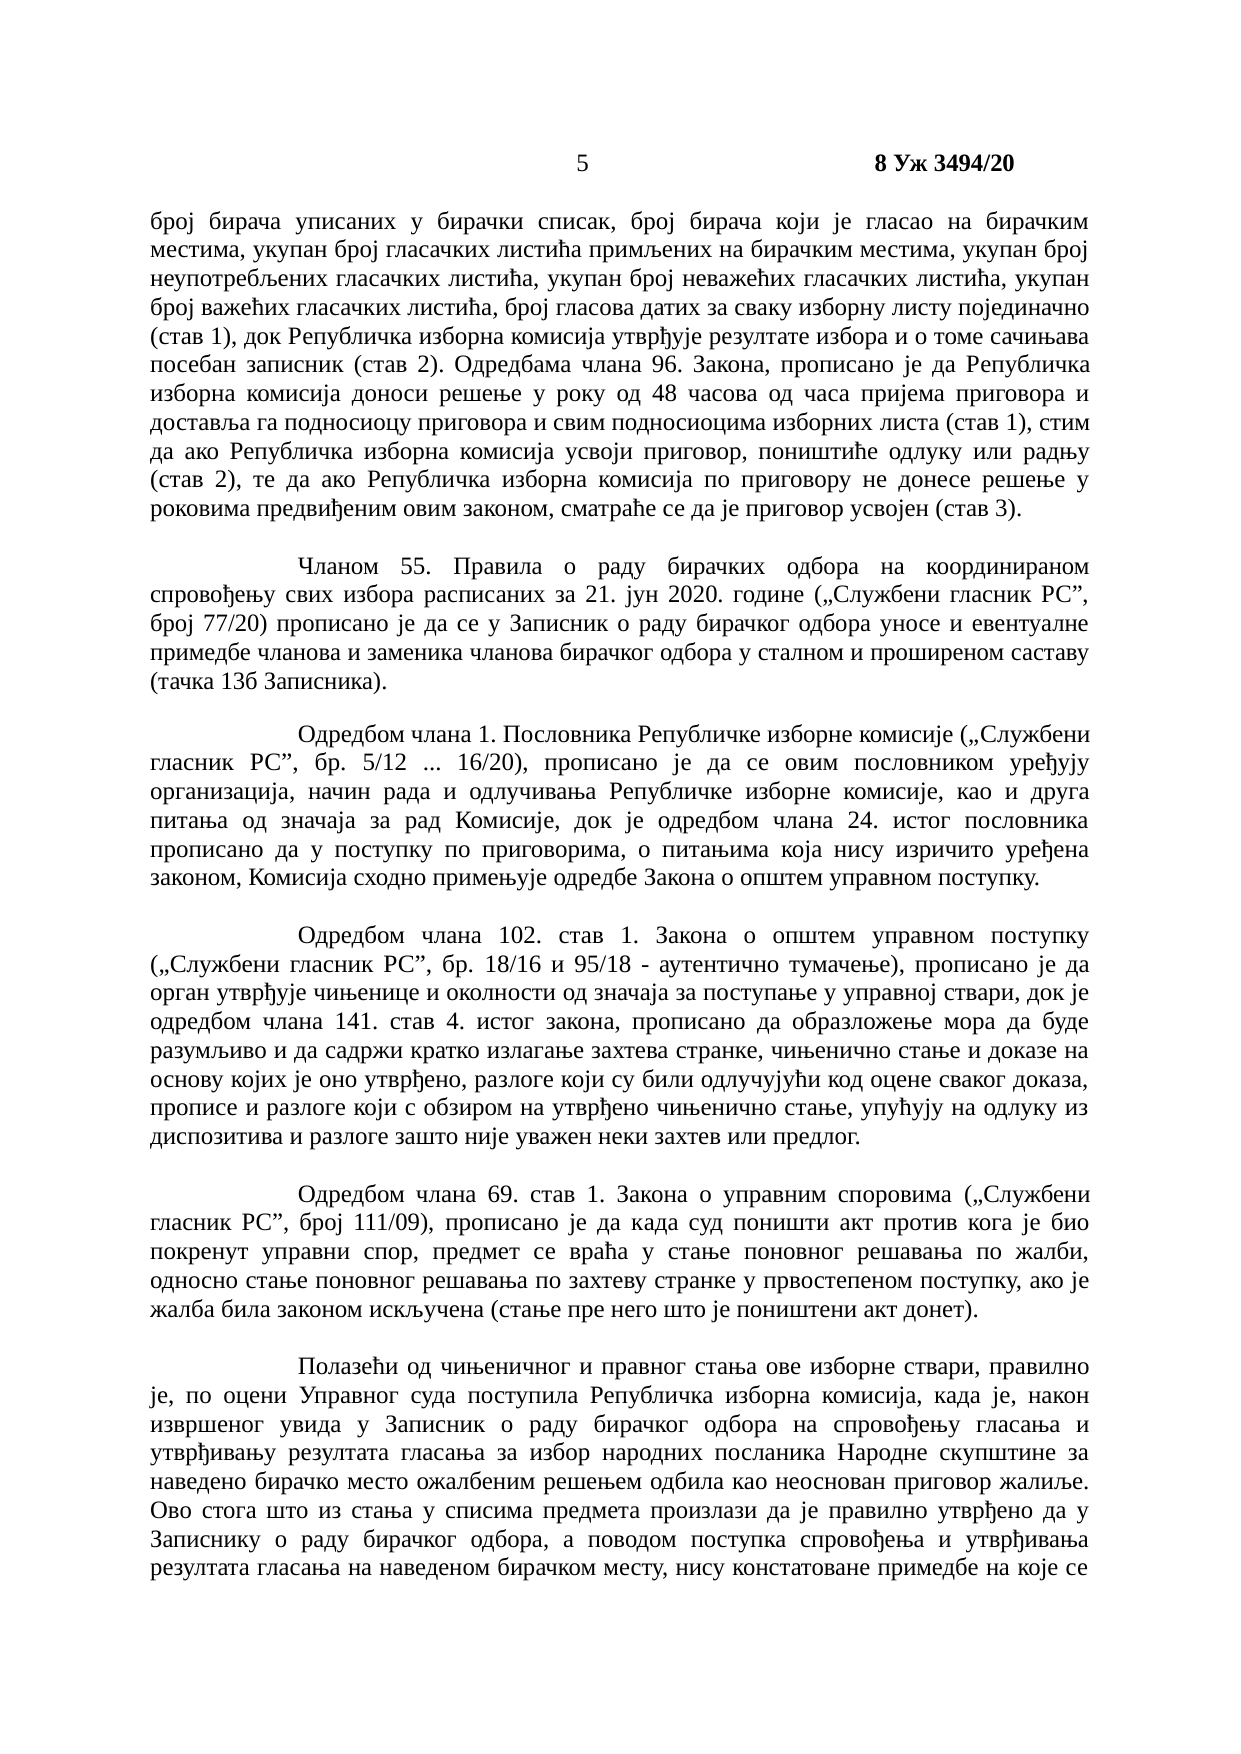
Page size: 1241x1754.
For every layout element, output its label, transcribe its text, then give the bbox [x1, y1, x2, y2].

text Полазећи од чињеничног и правног стања ове изборне ствари, правилно је, по оцени Управног суда поступила Републичка изборна комисија, када је, након извршеног увида у Записник о раду бирачког одбора на спровођењу гласања и утврђивању резултата гласања за избор народних посланика Народне скупштине за наведено бирачко место ожалбеним решењем одбила као неоснован приговор жалиље. Ово стога што из стања у списима предмета произлази да је правилно утврђено да у Записнику о раду бирачког одбора, а поводом поступка спровођења и утврђивања резултата гласања на наведеном бирачком месту, нису констатоване примедбе на које се [150, 1322, 1090, 1581]
text Одредбом члана 69. став 1. Закона о управним споровима („Службени гласник РС”, број 111/09), прописано је да када суд поништи акт против кога је био покренут управни спор, предмет се враћа у стање поновног решавања по жалби, односно стање поновног решавања по захтеву странке у првостепеном поступку, ако је жалба била законом искључена (стање пре него што је поништени акт донет). [150, 1179, 1090, 1322]
text број бирача уписаних у бирачки списак, број бирача који је гласао на бирачким местима, укупан број гласачких листића примљених на бирачким местима, укупан број неупотребљених гласачких листића, укупан број неважећих гласачких листића, укупан број важећих гласачких листића, број гласова датих за сваку изборну листу појединачно (став 1), док Републичка изборна комисија утврђује резултате избора и о томе сачињава посебан записник (став 2). Одредбама члана 96. Закона, прописано је да Републичка изборна комисија доноси решење у року од 48 часова од часа пријема приговора и доставља га подносиоцу приговора и свим подносиоцима изборних листа (став 1), стим да ако Републичка изборна комисија усвоји приговор, поништиће одлуку или радњу (став 2), те да ако Републичка изборна комисија по приговору не донесе решење у роковима предвиђеним овим законом, сматраће се да је приговор усвојен (став 3). [150, 206, 1090, 522]
text Одредбом члана 102. став 1. Закона о општем управном поступку („Службени гласник РС”, бр. 18/16 и 95/18 - аутентично тумачење), прописано је да орган утврђује чињенице и околности од значаја за поступање у управној ствари, док је одредбом члана 141. став 4. истог закона, прописано да образложење мора да буде разумљиво и да садржи кратко излагање захтева странке, чињенично стање и доказе на основу којих је оно утврђено, разлоге који су били одлучујући код оцене сваког доказа, прописе и разлоге који с обзиром на утврђено чињенично стање, упућују на одлуку из диспозитива и разлоге зашто није уважен неки захтев или предлог. [150, 920, 1090, 1150]
text Чланом 55. Правила о раду бирачких одбора на координираном спровођењу свих избора расписаних за 21. јун 2020. године („Службени гласник РС”, број 77/20) прописано је да се у Записник о раду бирачког одбора уносе и евентуалне примедбе чланова и заменика чланова бирачког одбора у сталном и проширеном саставу (тачка 13б Записника). [150, 551, 1090, 694]
text Одредбом члана 1. Пословника Републичке изборне комисије („Службени гласник РС”, бр. 5/12 ... 16/20), прописано је да се овим пословником уређују организација, начин рада и одлучивања Републичке изборне комисије, као и друга питања од значаја за рад Комисије, док је одредбом члана 24. истог пословника прописано да у поступку по приговорима, о питањима која нису изричито уређена законом, Комисија сходно примењује одредбе Закона о општем управном поступку. [150, 719, 1090, 891]
